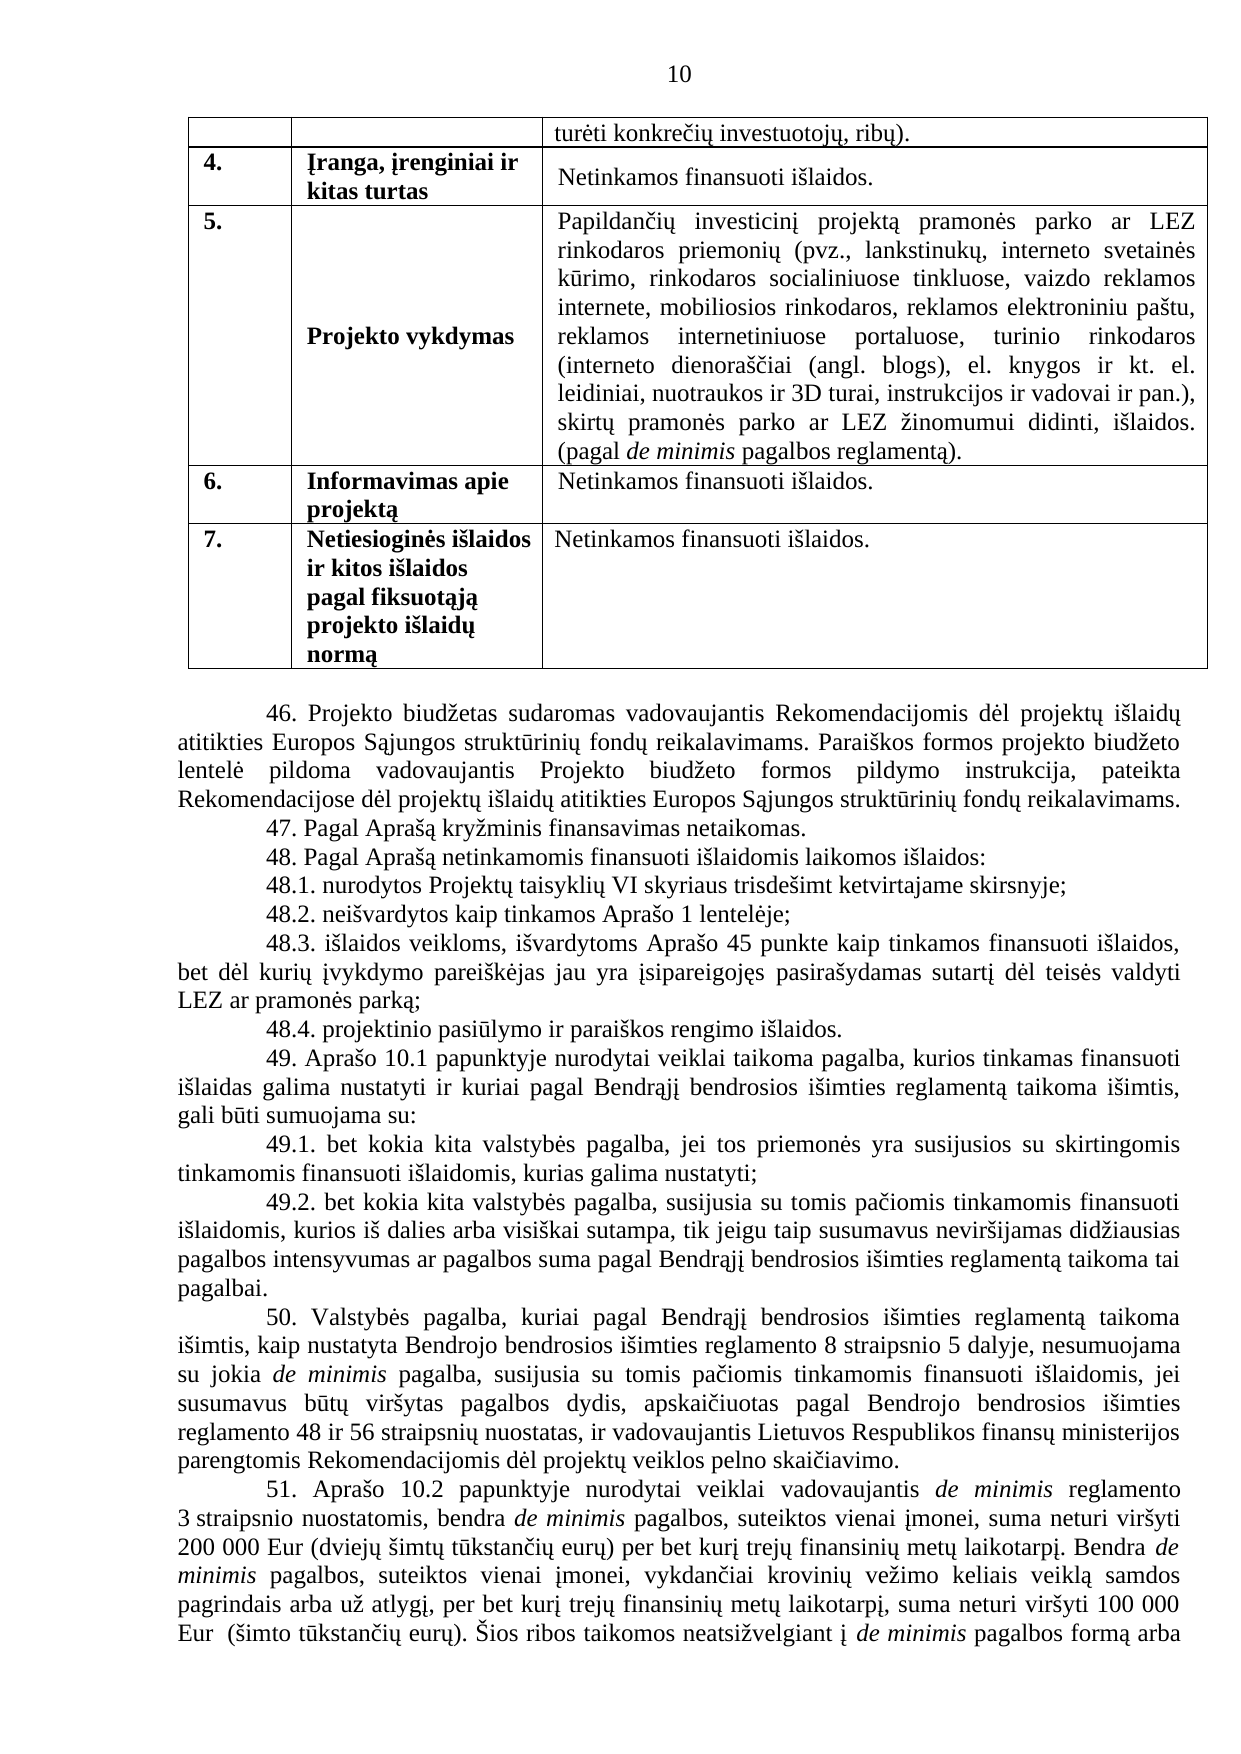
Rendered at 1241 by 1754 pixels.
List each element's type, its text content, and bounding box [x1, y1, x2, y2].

text 47. Pagal Aprašą kryžminis finansavimas netaikomas. [177, 813, 1181, 842]
text 48.3. išlaidos veikloms, išvardytoms Aprašo 45 punkte kaip tinkamos finansuoti išlaidos, bet dėl kurių įvykdymo pareiškėjas jau yra įsipareigojęs pasirašydamas sutartį dėl teisės valdyti LEZ ar pramonės parką; [177, 928, 1181, 1014]
text 48.4. projektinio pasiūlymo ir paraiškos rengimo išlaidos. [177, 1014, 1181, 1043]
table_cell 7. [189, 524, 291, 668]
text 50. Valstybės pagalba, kuriai pagal Bendrąjį bendrosios išimties reglamentą taikoma išimtis, kaip nustatyta Bendrojo bendrosios išimties reglamento 8 straipsnio 5 dalyje, nesumuojama su jokia de minimis pagalba, susijusia su tomis pačiomis tinkamomis finansuoti išlaidomis, jei susumavus būtų viršytas pagalbos dydis, apskaičiuotas pagal Bendrojo bendrosios išimties reglamento 48 ir 56 straipsnių nuostatas, ir vadovaujantis Lietuvos Respublikos finansų ministerijos parengtomis Rekomendacijomis dėl projektų veiklos pelno skaičiavimo. [177, 1302, 1181, 1474]
text 48.2. neišvardytos kaip tinkamos Aprašo 1 lentelėje; [177, 899, 1181, 928]
text 51. Aprašo 10.2 papunktyje nurodytai veiklai vadovaujantis de minimis reglamento 3 straipsnio nuostatomis, bendra de minimis pagalbos, suteiktos vienai įmonei, suma neturi viršyti 200 000 Eur (dviejų šimtų tūkstančių eurų) per bet kurį trejų finansinių metų laikotarpį. Bendra de minimis pagalbos, suteiktos vienai įmonei, vykdančiai krovinių vežimo keliais veiklą samdos pagrindais arba už atlygį, per bet kurį trejų finansinių metų laikotarpį, suma neturi viršyti 100 000 Eur (šimto tūkstančių eurų). Šios ribos taikomos neatsižvelgiant į de minimis pagalbos formą arba [177, 1474, 1181, 1647]
table_cell 4. [189, 148, 291, 205]
text 49.2. bet kokia kita valstybės pagalba, susijusia su tomis pačiomis tinkamomis finansuoti išlaidomis, kurios iš dalies arba visiškai sutampa, tik jeigu taip susumavus neviršijamas didžiausias pagalbos intensyvumas ar pagalbos suma pagal Bendrąjį bendrosios išimties reglamentą taikoma tai pagalbai. [177, 1187, 1181, 1302]
table_cell Netinkamos finansuoti išlaidos. [543, 148, 1207, 205]
text 48.1. nurodytos Projektų taisyklių VI skyriaus trisdešimt ketvirtajame skirsnyje; [177, 870, 1181, 899]
table_cell turėti konkrečių investuotojų, ribų). [543, 118, 1207, 146]
text 49.1. bet kokia kita valstybės pagalba, jei tos priemonės yra susijusios su skirtingomis tinkamomis finansuoti išlaidomis, kurias galima nustatyti; [177, 1129, 1181, 1187]
table_cell Projekto vykdymas [292, 206, 542, 465]
table_cell 6. [189, 466, 291, 523]
text 48. Pagal Aprašą netinkamomis finansuoti išlaidomis laikomos išlaidos: [177, 842, 1181, 870]
table_cell Papildančių investicinį projektą pramonės parko ar LEZ rinkodaros priemonių (pvz., lankstinukų, interneto svetainės kūrimo, rinkodaros socialiniuose tinkluose, vaizdo reklamos internete, mobiliosios rinkodaros, reklamos elektroniniu paštu, reklamos internetiniuose portaluose, turinio rinkodaros (interneto dienoraščiai (angl. blogs), el. knygos ir kt. el. leidiniai, nuotraukos ir 3D turai, instrukcijos ir vadovai ir pan.), skirtų pramonės parko ar LEZ žinomumui didinti, išlaidos. (pagal de minimis pagalbos reglamentą). [543, 206, 1207, 465]
table_cell [292, 118, 542, 146]
table_cell Įranga, įrenginiai ir kitas turtas [292, 148, 542, 205]
text 46. Projekto biudžetas sudaromas vadovaujantis Rekomendacijomis dėl projektų išlaidų atitikties Europos Sąjungos struktūrinių fondų reikalavimams. Paraiškos formos projekto biudžeto lentelė pildoma vadovaujantis Projekto biudžeto formos pildymo instrukcija, pateikta Rekomendacijose dėl projektų išlaidų atitikties Europos Sąjungos struktūrinių fondų reikalavimams. [177, 698, 1181, 813]
table_cell 5. [189, 206, 291, 465]
table_cell Informavimas apie projektą [292, 466, 542, 523]
table_cell Netiesioginės išlaidos ir kitos išlaidos pagal fiksuotąją projekto išlaidų normą [292, 524, 542, 668]
table_cell Netinkamos finansuoti išlaidos. [543, 524, 1207, 668]
text 49. Aprašo 10.1 papunktyje nurodytai veiklai taikoma pagalba, kurios tinkamas finansuoti išlaidas galima nustatyti ir kuriai pagal Bendrąjį bendrosios išimties reglamentą taikoma išimtis, gali būti sumuojama su: [177, 1043, 1181, 1129]
table_cell Netinkamos finansuoti išlaidos. [543, 466, 1207, 523]
table_cell [189, 118, 291, 146]
